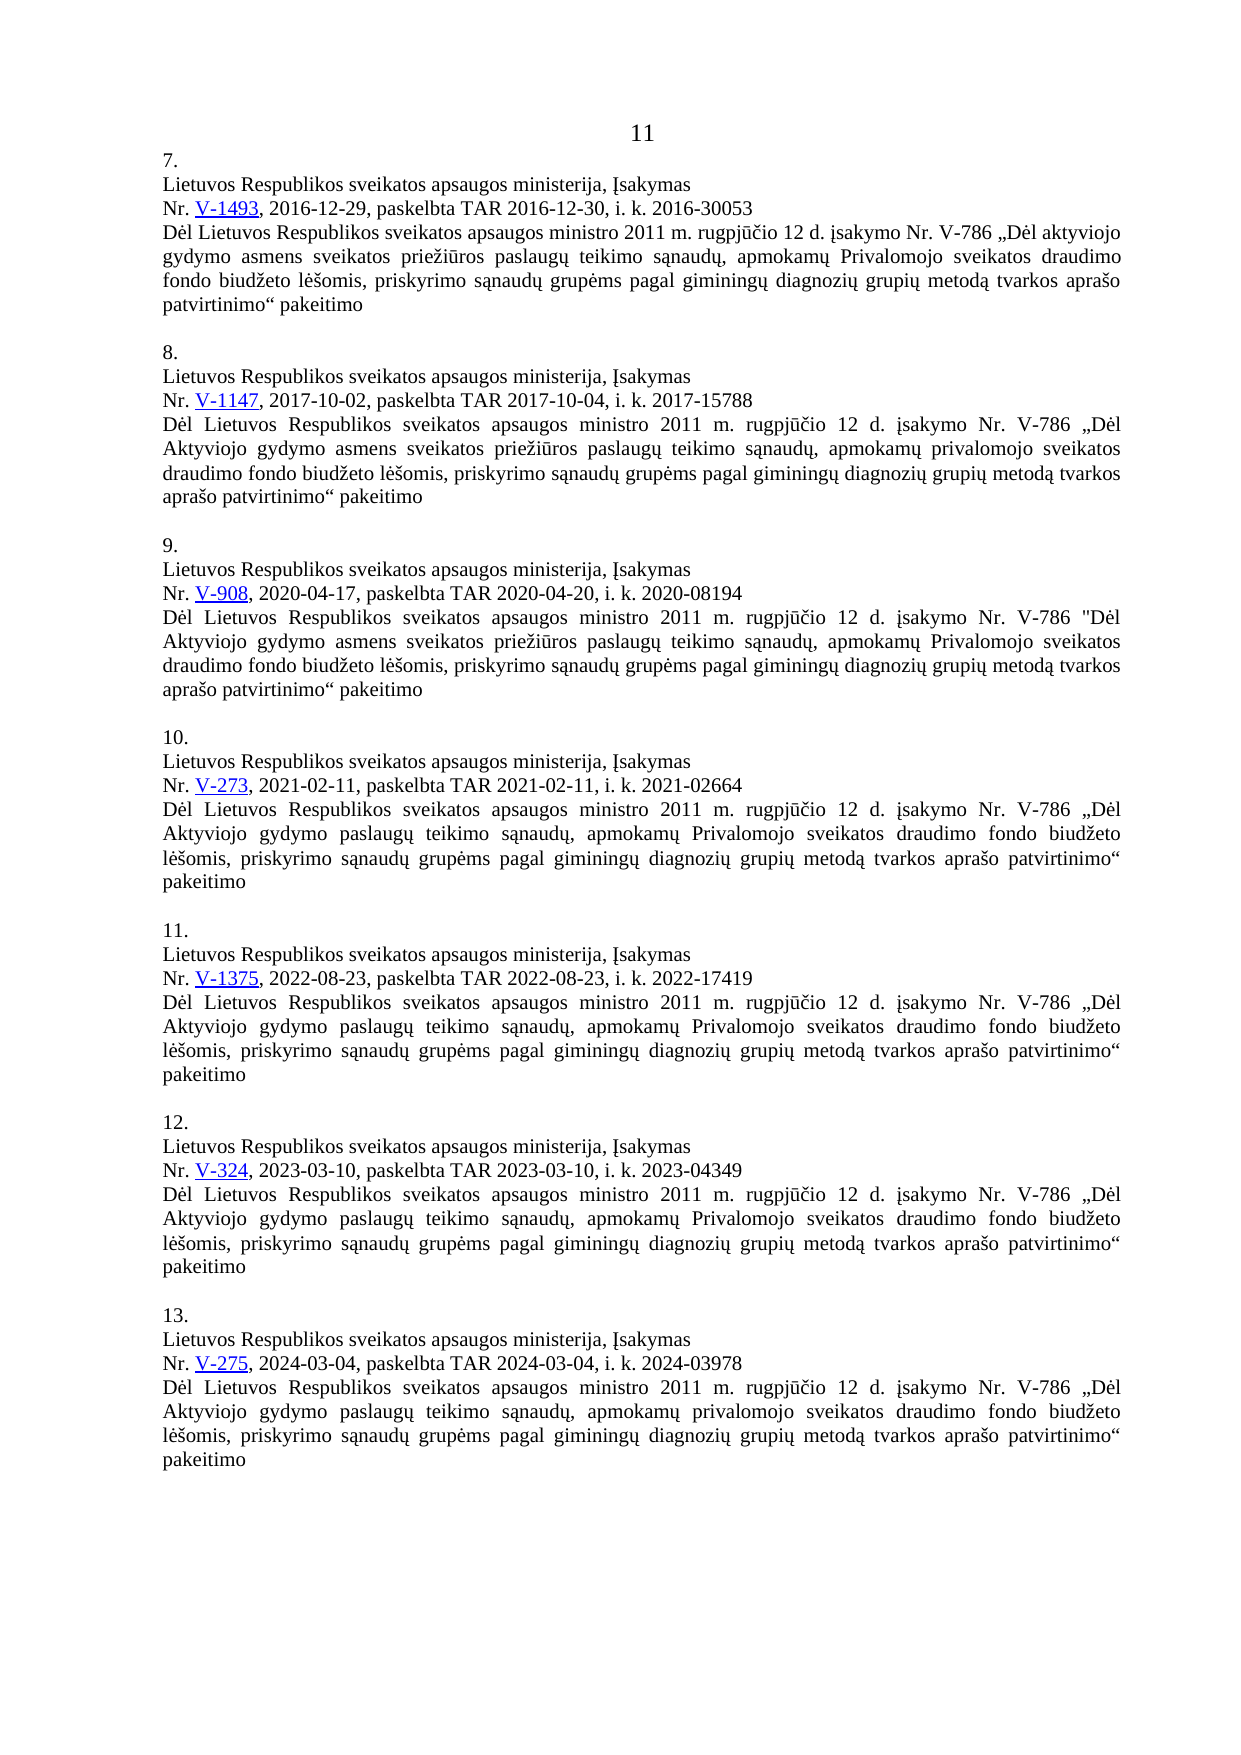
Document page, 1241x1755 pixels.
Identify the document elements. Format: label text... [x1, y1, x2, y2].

text 7. [162, 148, 1122, 172]
text Lietuvos Respublikos sveikatos apsaugos ministerija, Įsakymas [162, 1327, 1122, 1351]
text Dėl Lietuvos Respublikos sveikatos apsaugos ministro 2011 m. rugpjūčio 12 d. įsakymo Nr. V-786 „Dėl Aktyviojo gydymo paslaugų teikimo sąnaudų, apmokamų Privalomojo sveikatos draudimo fondo biudžeto lėšomis, priskyrimo sąnaudų grupėms pagal giminingų diagnozių grupių metodą tvarkos aprašo patvirtinimo“ pakeitimo [162, 797, 1122, 893]
text Lietuvos Respublikos sveikatos apsaugos ministerija, Įsakymas [162, 172, 1122, 196]
text 13. [162, 1303, 1122, 1327]
text 12. [162, 1110, 1122, 1134]
text Lietuvos Respublikos sveikatos apsaugos ministerija, Įsakymas [162, 557, 1122, 581]
text Lietuvos Respublikos sveikatos apsaugos ministerija, Įsakymas [162, 364, 1122, 388]
text Dėl Lietuvos Respublikos sveikatos apsaugos ministro 2011 m. rugpjūčio 12 d. įsakymo Nr. V-786 „Dėl Aktyviojo gydymo paslaugų teikimo sąnaudų, apmokamų Privalomojo sveikatos draudimo fondo biudžeto lėšomis, priskyrimo sąnaudų grupėms pagal giminingų diagnozių grupių metodą tvarkos aprašo patvirtinimo“ pakeitimo [162, 990, 1122, 1086]
text Dėl Lietuvos Respublikos sveikatos apsaugos ministro 2011 m. rugpjūčio 12 d. įsakymo Nr. V-786 „Dėl Aktyviojo gydymo paslaugų teikimo sąnaudų, apmokamų privalomojo sveikatos draudimo fondo biudžeto lėšomis, priskyrimo sąnaudų grupėms pagal giminingų diagnozių grupių metodą tvarkos aprašo patvirtinimo“ pakeitimo [162, 1375, 1122, 1471]
text Nr. V-1493, 2016-12-29, paskelbta TAR 2016-12-30, i. k. 2016-30053 [162, 196, 1122, 220]
text 9. [162, 533, 1122, 557]
text 10. [162, 725, 1122, 749]
text Nr. V-1375, 2022-08-23, paskelbta TAR 2022-08-23, i. k. 2022-17419 [162, 966, 1122, 990]
text Dėl Lietuvos Respublikos sveikatos apsaugos ministro 2011 m. rugpjūčio 12 d. įsakymo Nr. V-786 "Dėl Aktyviojo gydymo asmens sveikatos priežiūros paslaugų teikimo sąnaudų, apmokamų Privalomojo sveikatos draudimo fondo biudžeto lėšomis, priskyrimo sąnaudų grupėms pagal giminingų diagnozių grupių metodą tvarkos aprašo patvirtinimo“ pakeitimo [162, 605, 1122, 701]
text Lietuvos Respublikos sveikatos apsaugos ministerija, Įsakymas [162, 1134, 1122, 1158]
text 8. [162, 340, 1122, 364]
text Lietuvos Respublikos sveikatos apsaugos ministerija, Įsakymas [162, 942, 1122, 966]
text Dėl Lietuvos Respublikos sveikatos apsaugos ministro 2011 m. rugpjūčio 12 d. įsakymo Nr. V-786 „Dėl aktyviojo gydymo asmens sveikatos priežiūros paslaugų teikimo sąnaudų, apmokamų Privalomojo sveikatos draudimo fondo biudžeto lėšomis, priskyrimo sąnaudų grupėms pagal giminingų diagnozių grupių metodą tvarkos aprašo patvirtinimo“ pakeitimo [162, 220, 1122, 316]
text Nr. V-908, 2020-04-17, paskelbta TAR 2020-04-20, i. k. 2020-08194 [162, 581, 1122, 605]
text Nr. V-324, 2023-03-10, paskelbta TAR 2023-03-10, i. k. 2023-04349 [162, 1158, 1122, 1182]
text Nr. V-1147, 2017-10-02, paskelbta TAR 2017-10-04, i. k. 2017-15788 [162, 388, 1122, 412]
text Lietuvos Respublikos sveikatos apsaugos ministerija, Įsakymas [162, 749, 1122, 773]
text Dėl Lietuvos Respublikos sveikatos apsaugos ministro 2011 m. rugpjūčio 12 d. įsakymo Nr. V-786 „Dėl Aktyviojo gydymo paslaugų teikimo sąnaudų, apmokamų Privalomojo sveikatos draudimo fondo biudžeto lėšomis, priskyrimo sąnaudų grupėms pagal giminingų diagnozių grupių metodą tvarkos aprašo patvirtinimo“ pakeitimo [162, 1182, 1122, 1278]
text Nr. V-275, 2024-03-04, paskelbta TAR 2024-03-04, i. k. 2024-03978 [162, 1351, 1122, 1375]
text 11. [162, 918, 1122, 942]
text Dėl Lietuvos Respublikos sveikatos apsaugos ministro 2011 m. rugpjūčio 12 d. įsakymo Nr. V-786 „Dėl Aktyviojo gydymo asmens sveikatos priežiūros paslaugų teikimo sąnaudų, apmokamų privalomojo sveikatos draudimo fondo biudžeto lėšomis, priskyrimo sąnaudų grupėms pagal giminingų diagnozių grupių metodą tvarkos aprašo patvirtinimo“ pakeitimo [162, 412, 1122, 508]
text Nr. V-273, 2021-02-11, paskelbta TAR 2021-02-11, i. k. 2021-02664 [162, 773, 1122, 797]
